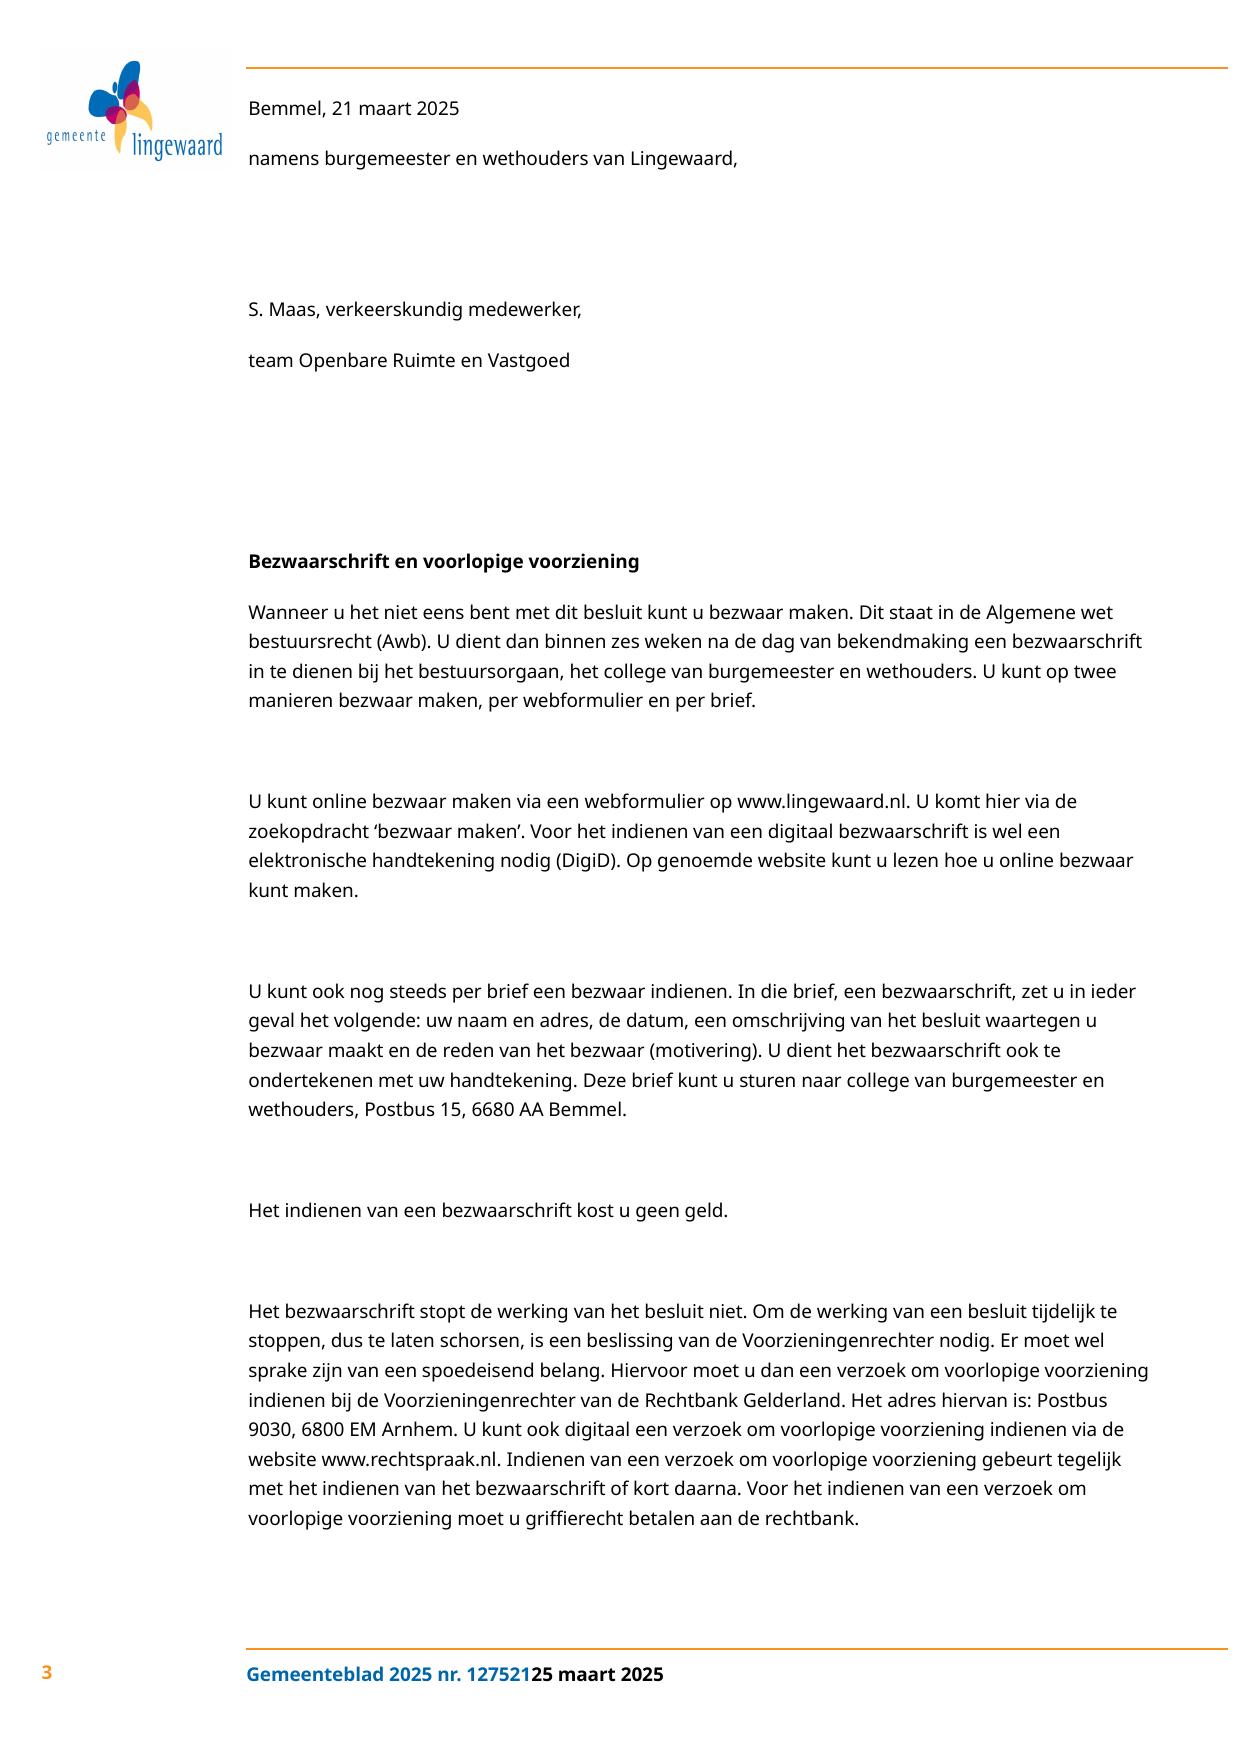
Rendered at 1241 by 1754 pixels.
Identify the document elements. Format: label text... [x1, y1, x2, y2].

text Wanneer u het niet eens bent met dit besluit kunt u bezwaar maken. Dit staat in de Algemene wet bestuursrecht (Awb). U dient dan binnen zes weken na de dag van bekendmaking een bezwaarschrift in te dienen bij het bestuursorgaan, het college van burgemeester en wethouders. U kunt op twee manieren bezwaar maken, per webformulier en per brief. [248, 599, 1152, 713]
text Het indienen van een bezwaarschrift kost u geen geld. [248, 1197, 1152, 1223]
text team Openbare Ruimte en Vastgoed [248, 347, 1152, 373]
text Bezwaarschrift en voorlopige voorziening [248, 548, 1152, 574]
text U kunt ook nog steeds per brief een bezwaar indienen. In die brief, een bezwaarschrift, zet u in ieder geval het volgende: uw naam en adres, de datum, een omschrijving van het besluit waartegen u bezwaar maakt en de reden van het bezwaar (motivering). U dient het bezwaarschrift ook te ondertekenen met uw handtekening. Deze brief kunt u sturen naar college van burgemeester en wethouders, Postbus 15, 6680 AA Bemmel. [248, 978, 1152, 1122]
picture [41, 47, 231, 172]
text S. Maas, verkeerskundig medewerker, [248, 296, 1152, 322]
text U kunt online bezwaar maken via een webformulier op www.lingewaard.nl. U komt hier via de zoekopdracht ‘bezwaar maken’. Voor het indienen van een digitaal bezwaarschrift is wel een elektronische handtekening nodig (DigiD). Op genoemde website kunt u lezen hoe u online bezwaar kunt maken. [248, 788, 1152, 903]
text Het bezwaarschrift stopt de werking van het besluit niet. Om de werking van een besluit tijdelijk te stoppen, dus te laten schorsen, is een beslissing van de Voorzieningenrechter nodig. Er moet wel sprake zijn van een spoedeisend belang. Hiervoor moet u dan een verzoek om voorlopige voorziening indienen bij de Voorzieningenrechter van de Rechtbank Gelderland. Het adres hiervan is: Postbus 9030, 6800 EM Arnhem. U kunt ook digitaal een verzoek om voorlopige voorziening indienen via de website www.rechtspraak.nl. Indienen van een verzoek om voorlopige voorziening gebeurt tegelijk met het indienen van het bezwaarschrift of kort daarna. Voor het indienen van een verzoek om voorlopige voorziening moet u griffierecht betalen aan de rechtbank. [248, 1298, 1152, 1531]
text namens burgemeester en wethouders van Lingewaard, [248, 145, 1152, 171]
text Bemmel, 21 maart 2025 [248, 95, 1152, 121]
